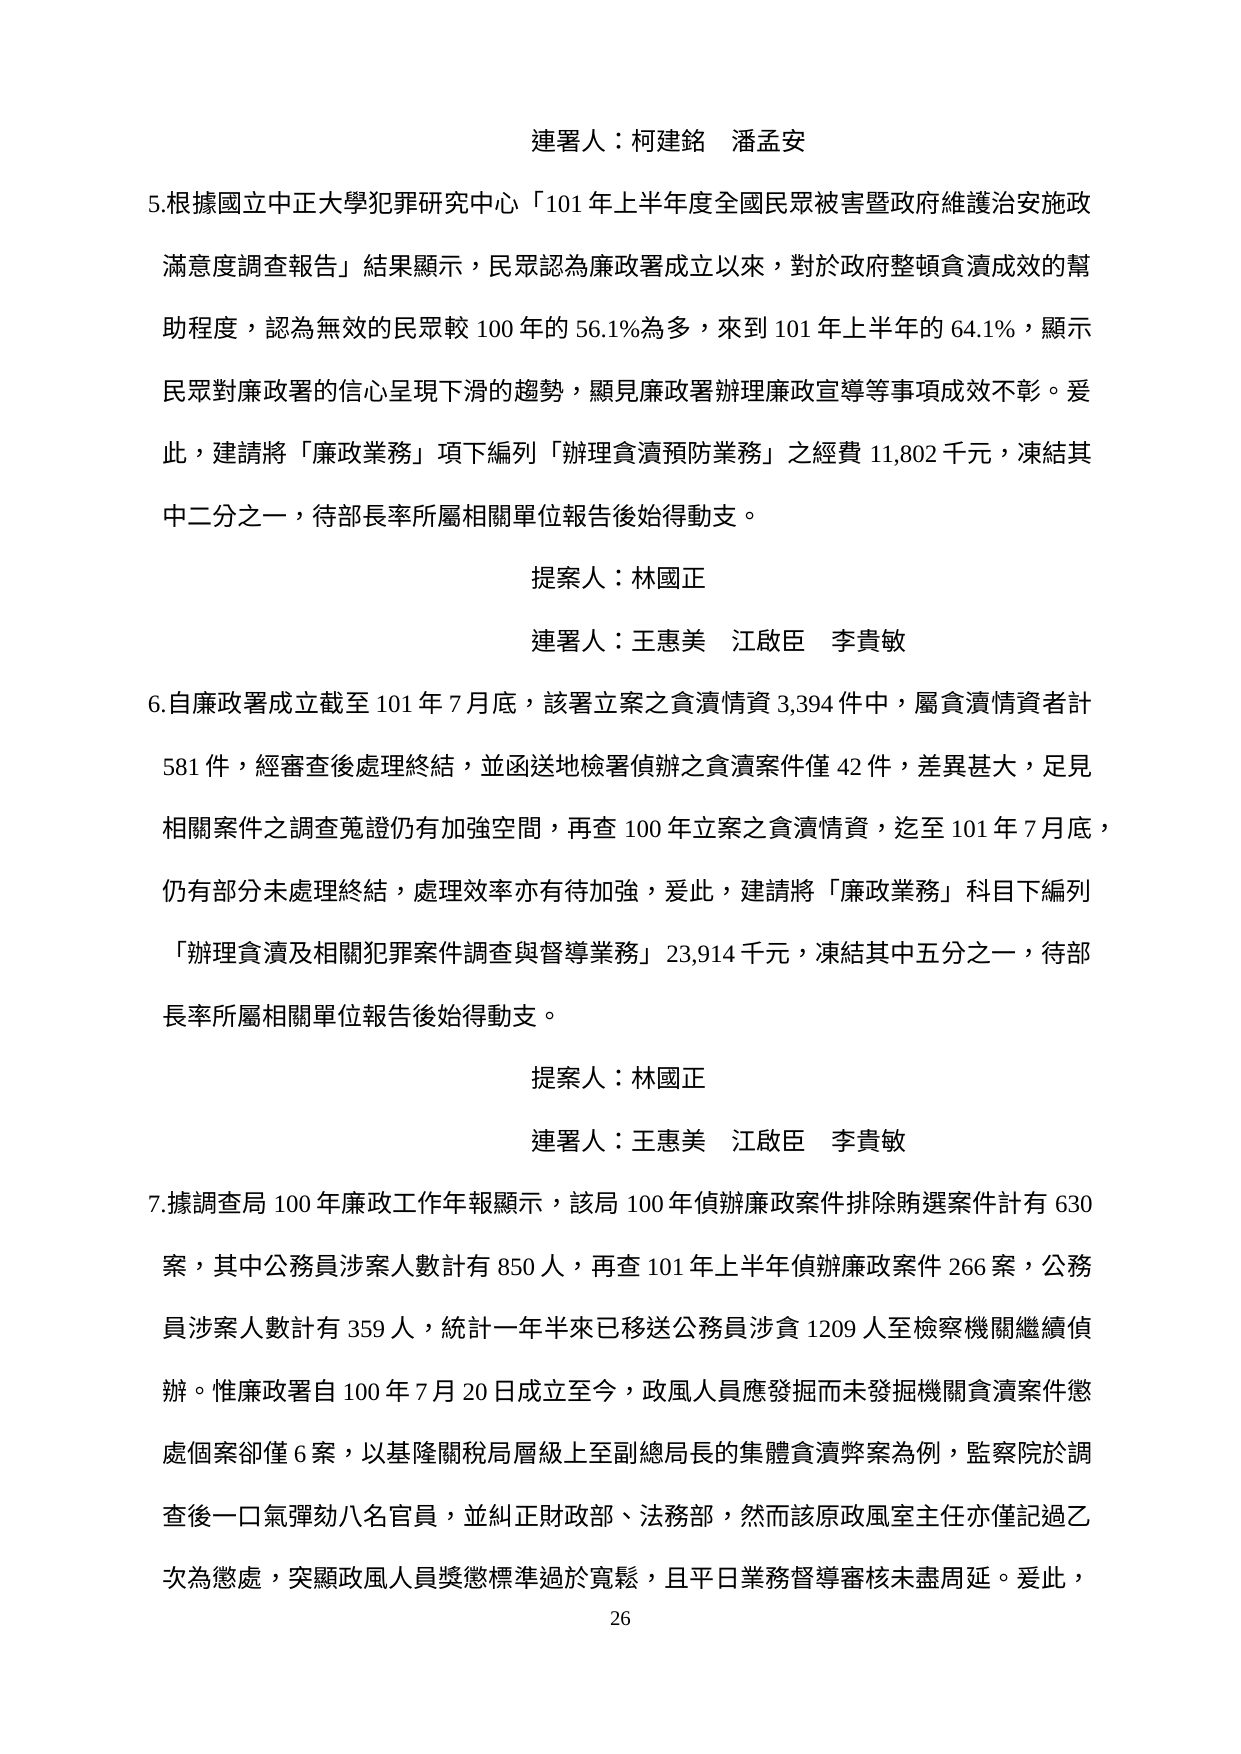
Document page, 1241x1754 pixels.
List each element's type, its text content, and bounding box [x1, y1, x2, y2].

text 提案人：林國正 [177, 535, 1092, 597]
text 5.根據國立中正大學犯罪研究中心「101年上半年度全國民眾被害暨政府維護治安施政滿意度調查報告」結果顯示，民眾認為廉政署成立以來，對於政府整頓貪瀆成效的幫助程度，認為無效的民眾較100年的56.1%為多，來到101年上半年的64.1%，顯示民眾對廉政署的信心呈現下滑的趨勢，顯見廉政署辦理廉政宣導等事項成效不彰。爰此，建請將「廉政業務」項下編列「辦理貪瀆預防業務」之經費11,802千元，凍結其中二分之一，待部長率所屬相關單位報告後始得動支。 [148, 160, 1092, 535]
text 提案人：林國正 [177, 1035, 1092, 1097]
text 7.據調查局100年廉政工作年報顯示，該局100年偵辦廉政案件排除賄選案件計有630案，其中公務員涉案人數計有850人，再查101年上半年偵辦廉政案件266案，公務員涉案人數計有359人，統計一年半來已移送公務員涉貪1209人至檢察機關繼續偵辦。惟廉政署自100年7月20日成立至今，政風人員應發掘而未發掘機關貪瀆案件懲處個案卻僅6案，以基隆關稅局層級上至副總局長的集體貪瀆弊案為例，監察院於調查後一口氣彈劾八名官員，並糾正財政部、法務部，然而該原政風室主任亦僅記過乙次為懲處，突顯政風人員獎懲標準過於寬鬆，且平日業務督導審核未盡周延。爰此， [148, 1160, 1092, 1597]
text 連署人：王惠美 江啟臣 李貴敏 [148, 597, 1092, 660]
text 連署人：王惠美 江啟臣 李貴敏 [148, 1097, 1092, 1160]
text 6.自廉政署成立截至101年7月底，該署立案之貪瀆情資3,394件中，屬貪瀆情資者計581件，經審查後處理終結，並函送地檢署偵辦之貪瀆案件僅42件，差異甚大，足見相關案件之調查蒐證仍有加強空間，再查100年立案之貪瀆情資，迄至101年7月底，仍有部分未處理終結，處理效率亦有待加強，爰此，建請將「廉政業務」科目下編列「辦理貪瀆及相關犯罪案件調查與督導業務」23,914千元，凍結其中五分之一，待部長率所屬相關單位報告後始得動支。 [148, 660, 1092, 1035]
text 連署人：柯建銘 潘孟安 [148, 97, 1092, 160]
